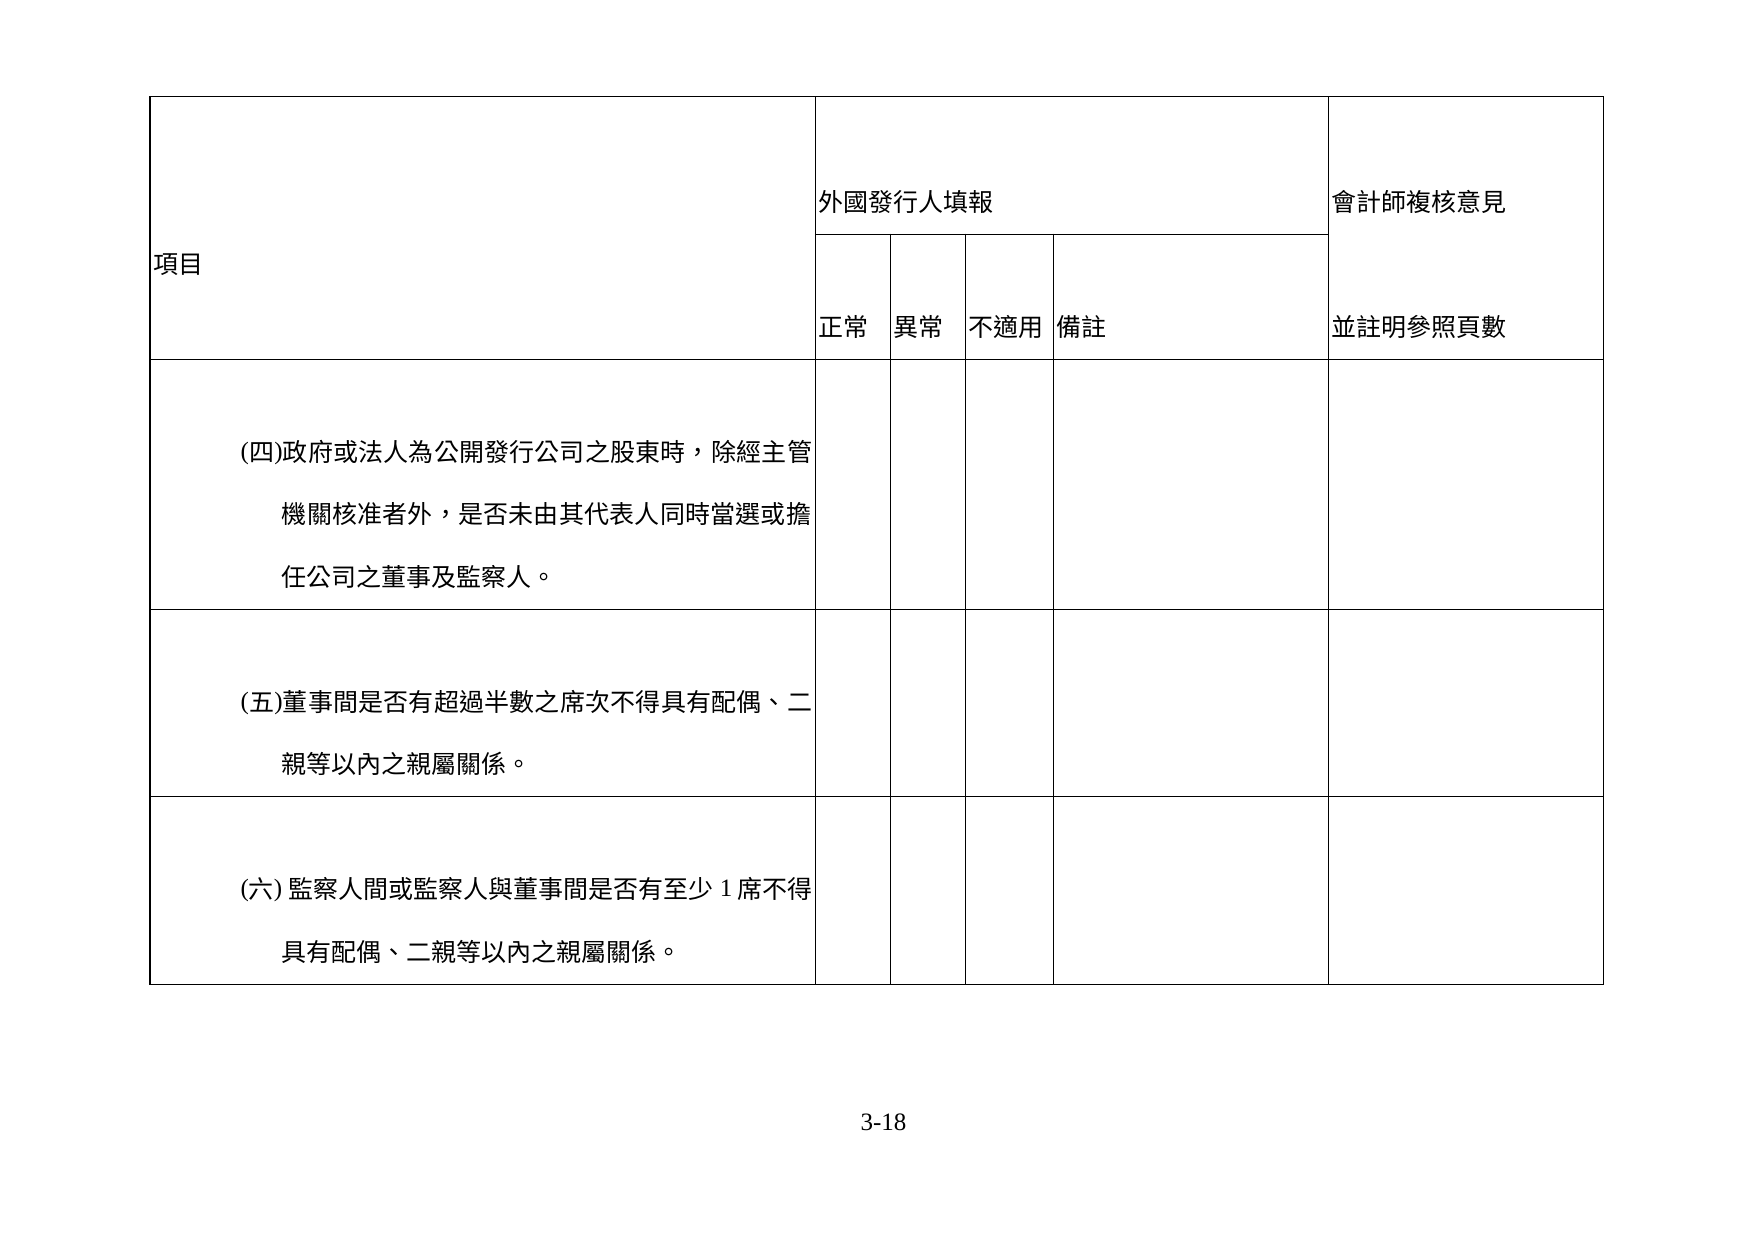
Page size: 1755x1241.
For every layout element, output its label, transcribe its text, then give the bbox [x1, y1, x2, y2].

table_cell [1054, 797, 1328, 983]
table_cell (五)董事間是否有超過半數之席次不得具有配偶、二親等以內之親屬關係。 [151, 610, 815, 796]
table_cell [816, 797, 890, 983]
table_header 會計師複核意見 並註明參照頁數 [1329, 97, 1603, 358]
table_cell 備註 [1054, 235, 1328, 358]
table_cell [1329, 610, 1603, 796]
table_cell 正常 [816, 235, 890, 358]
table_cell [1329, 797, 1603, 983]
table_cell [966, 360, 1053, 608]
table_cell [891, 360, 965, 608]
table_cell [891, 610, 965, 796]
table_cell [816, 610, 890, 796]
table_cell [816, 360, 890, 608]
table_cell [1054, 360, 1328, 608]
table_cell [1054, 610, 1328, 796]
table_cell 異常 [891, 235, 965, 358]
table_cell [966, 610, 1053, 796]
table_cell 不適用 [966, 235, 1053, 358]
table_cell (四)政府或法人為公開發行公司之股東時，除經主管機關核准者外，是否未由其代表人同時當選或擔任公司之董事及監察人。 [151, 360, 815, 608]
table_cell [966, 797, 1053, 983]
table_cell (六) 監察人間或監察人與董事間是否有至少1席不得具有配偶、二親等以內之親屬關係。 [151, 797, 815, 983]
table_cell [1329, 360, 1603, 608]
table_header 外國發行人填報 [816, 97, 1328, 233]
table_header 項目 [151, 97, 815, 358]
table_cell [891, 797, 965, 983]
